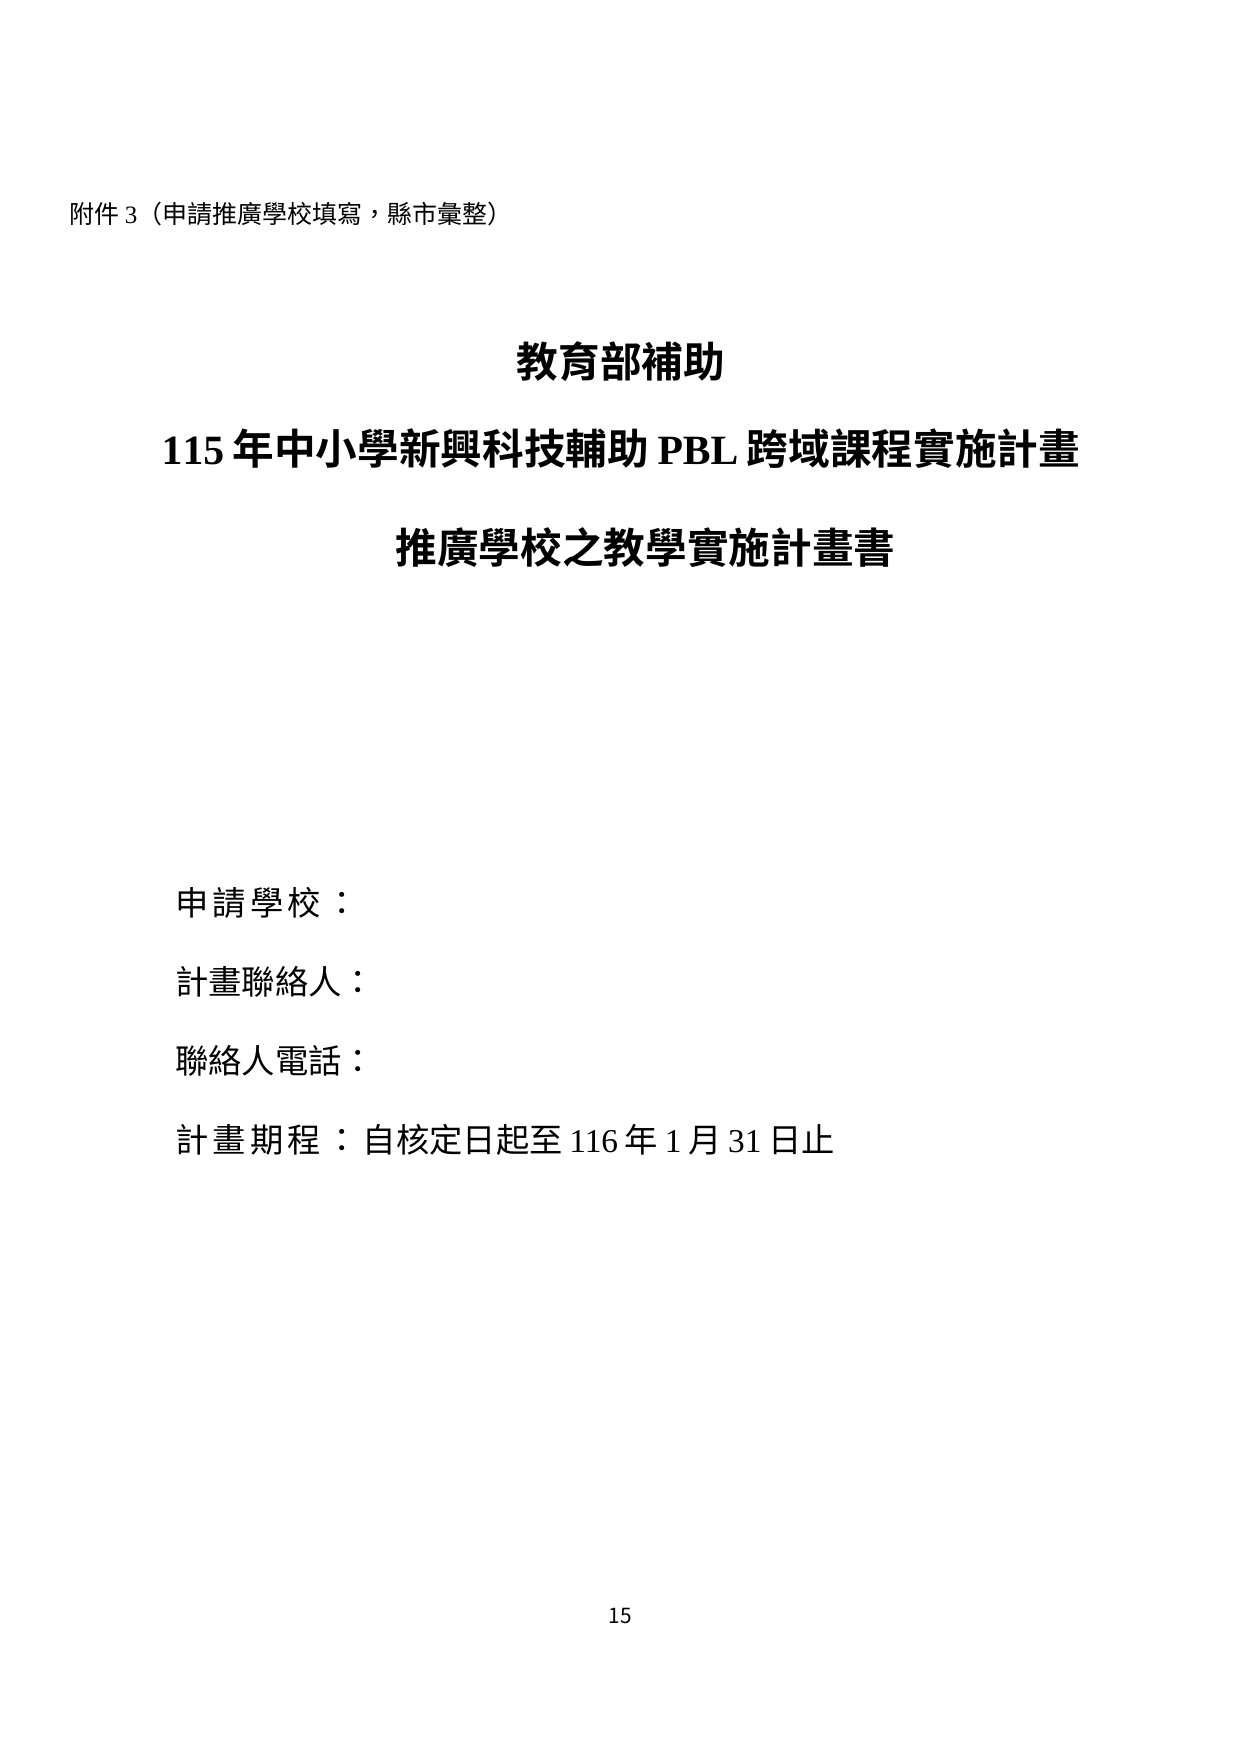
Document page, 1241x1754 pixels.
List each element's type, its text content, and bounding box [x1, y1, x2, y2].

text 115年中小學新興科技輔助PBL跨域課程實施計畫 [75, 416, 1165, 477]
text 推廣學校之教學實施計畫書 [125, 503, 1165, 566]
text 教育部補助 [75, 329, 1165, 390]
text 聯絡人電話： [175, 1017, 1165, 1080]
text 計畫期程：自核定日起至116年1月31日止 [175, 1096, 1165, 1159]
text 附件3（申請推廣學校填寫，縣市彙整） [69, 171, 1165, 233]
text 計畫聯絡人： [175, 938, 1165, 1001]
text 申請學校： [175, 859, 1165, 921]
